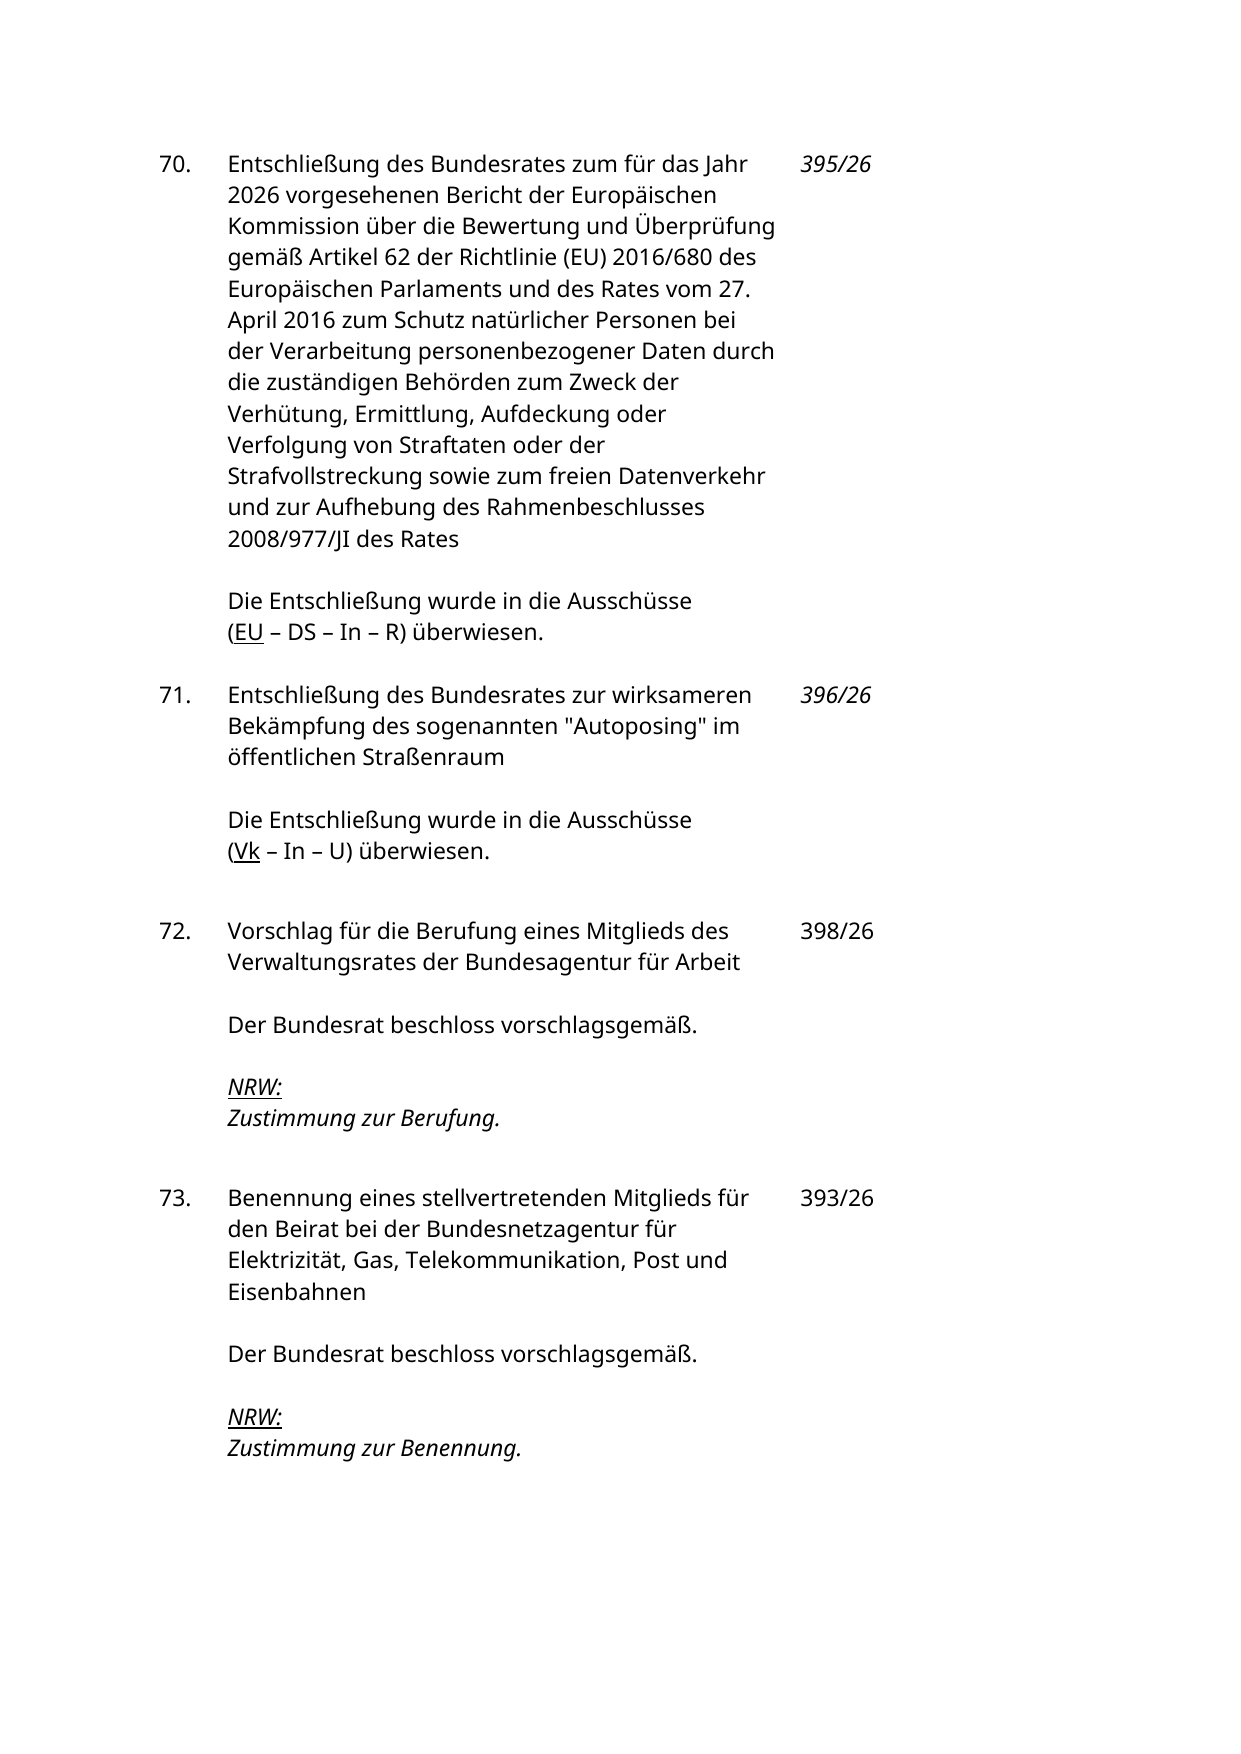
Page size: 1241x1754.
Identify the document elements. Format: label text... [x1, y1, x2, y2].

table_cell Benennung eines stellvertretenden Mitglieds für den Beirat bei der Bundesnetzagentur für Elektrizität, Gas, Telekommunikation, Post und Eisenbahnen Der Bundesrat beschloss vorschlagsgemäß. NRW: Zustimmung zur Benennung. [216, 1182, 789, 1512]
table_cell Entschließung des Bundesrates zum für das Jahr 2026 vorgesehenen Bericht der Europäischen Kommission über die Bewertung und Überprüfung gemäß Artikel 62 der Richtlinie (EU) 2016/680 des Europäischen Parlaments und des Rates vom 27. April 2016 zum Schutz natürlicher Personen bei der Verarbeitung personenbezogener Daten durch die zuständigen Behörden zum Zweck der Verhütung, Ermittlung, Aufdeckung oder Verfolgung von Straftaten oder der Strafvollstreckung sowie zum freien Datenverkehr und zur Aufhebung des Rahmenbeschlusses 2008/977/JI des Rates Die Entschließung wurde in die Ausschüsse (EU – DS – In – R) überwiesen. [216, 148, 789, 679]
table_cell 70. [148, 148, 216, 679]
table_cell Entschließung des Bundesrates zur wirksameren Bekämpfung des sogenannten "Autoposing" im öffentlichen Straßenraum Die Entschließung wurde in die Ausschüsse (Vk – In – U) überwiesen. [216, 679, 789, 915]
table_cell 396/26 [789, 679, 937, 915]
table_cell 72. [148, 915, 216, 1182]
table_cell 398/26 [789, 915, 937, 1182]
table_cell 393/26 [789, 1182, 937, 1512]
table_cell 395/26 [789, 148, 937, 679]
table_cell 71. [148, 679, 216, 915]
table_cell Vorschlag für die Berufung eines Mitglieds des Verwaltungsrates der Bundesagentur für Arbeit Der Bundesrat beschloss vorschlagsgemäß. NRW: Zustimmung zur Berufung. [216, 915, 789, 1182]
table_cell 73. [148, 1182, 216, 1512]
